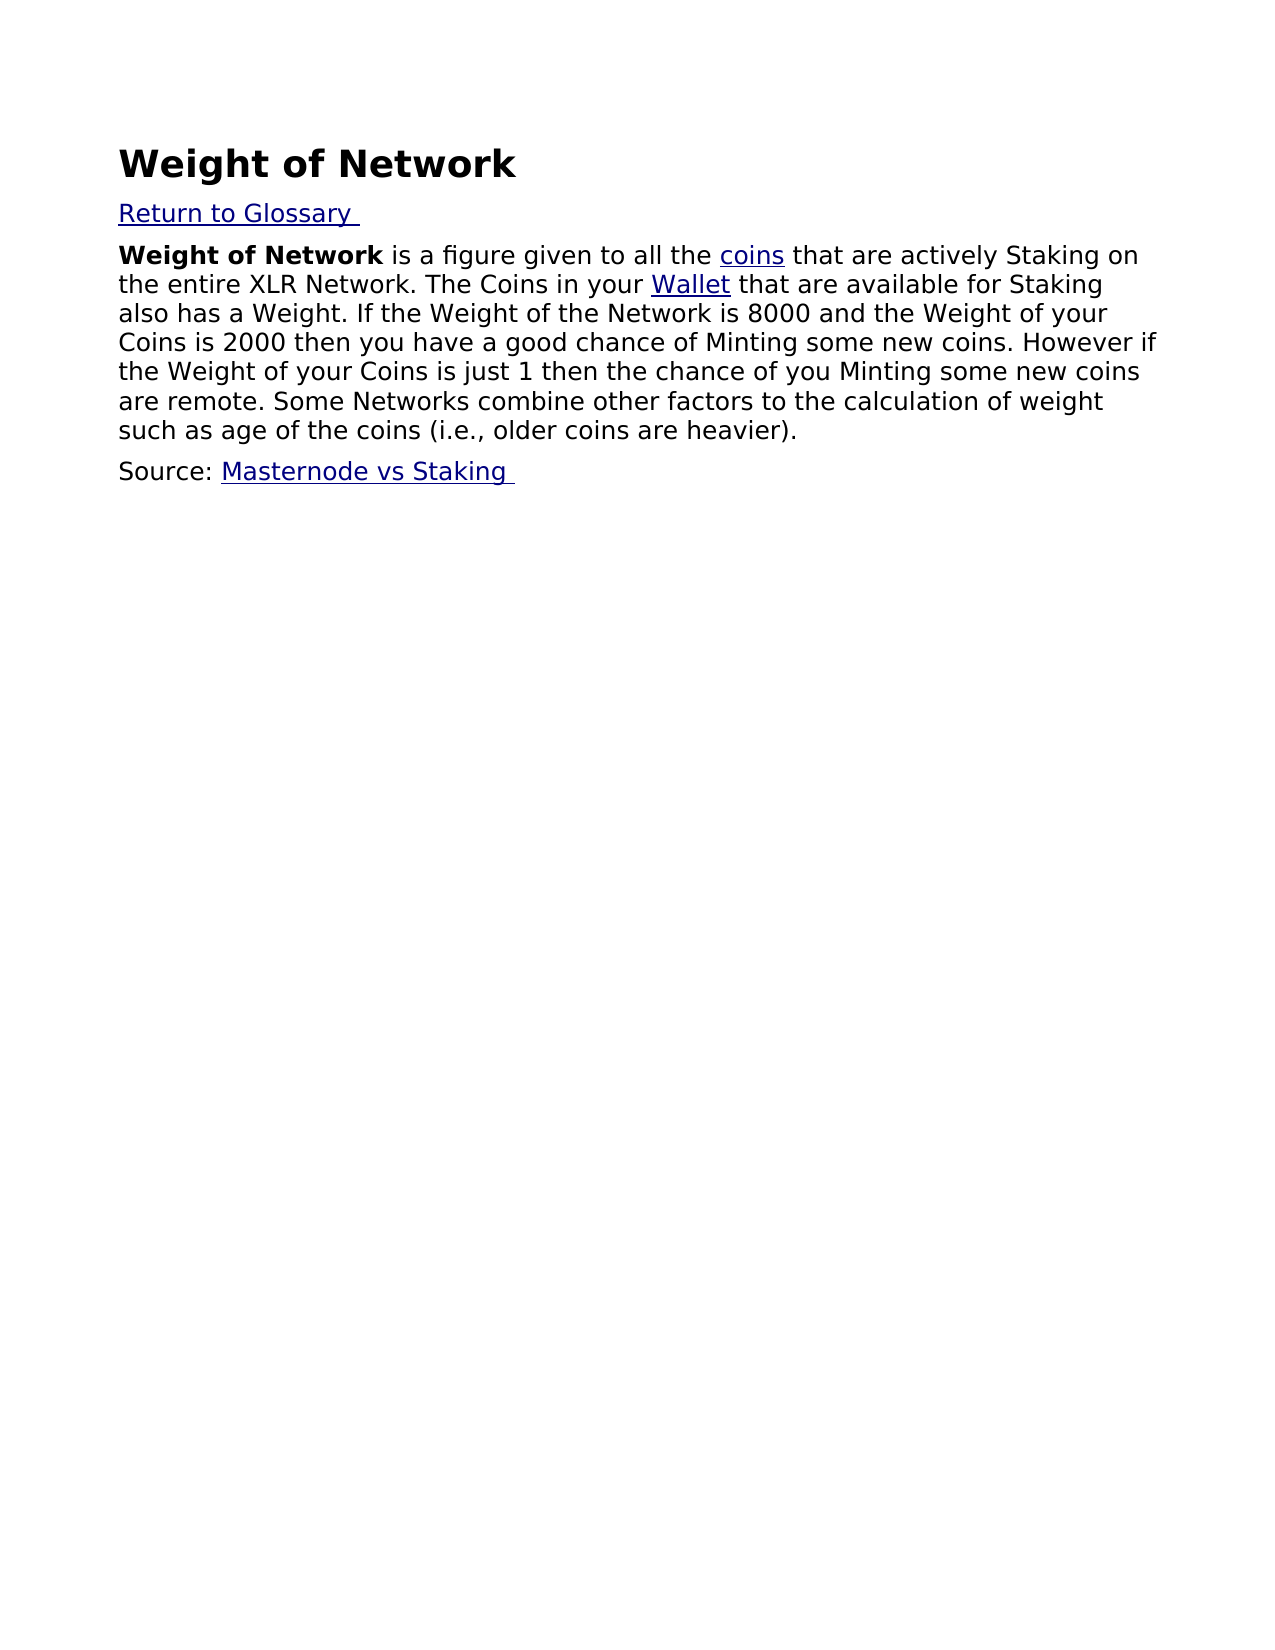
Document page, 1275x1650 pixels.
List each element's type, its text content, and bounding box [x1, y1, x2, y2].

text Source: Masternode vs Staking [118, 458, 1157, 487]
subtitle Weight of Network [118, 143, 1157, 187]
text Return to Glossary [118, 199, 1157, 228]
text Weight of Network is a figure given to all the coins that are actively Staking on the entire XLR Network. The Coins in your Wallet that are available for Staking also has a Weight. If the Weight of the Network is 8000 and the Weight of your Coins is 2000 then you have a good chance of Minting some new coins. However if the Weight of your Coins is just 1 then the chance of you Minting some new coins are remote. Some Networks combine other factors to the calculation of weight such as age of the coins (i.e., older coins are heavier). [118, 241, 1157, 445]
